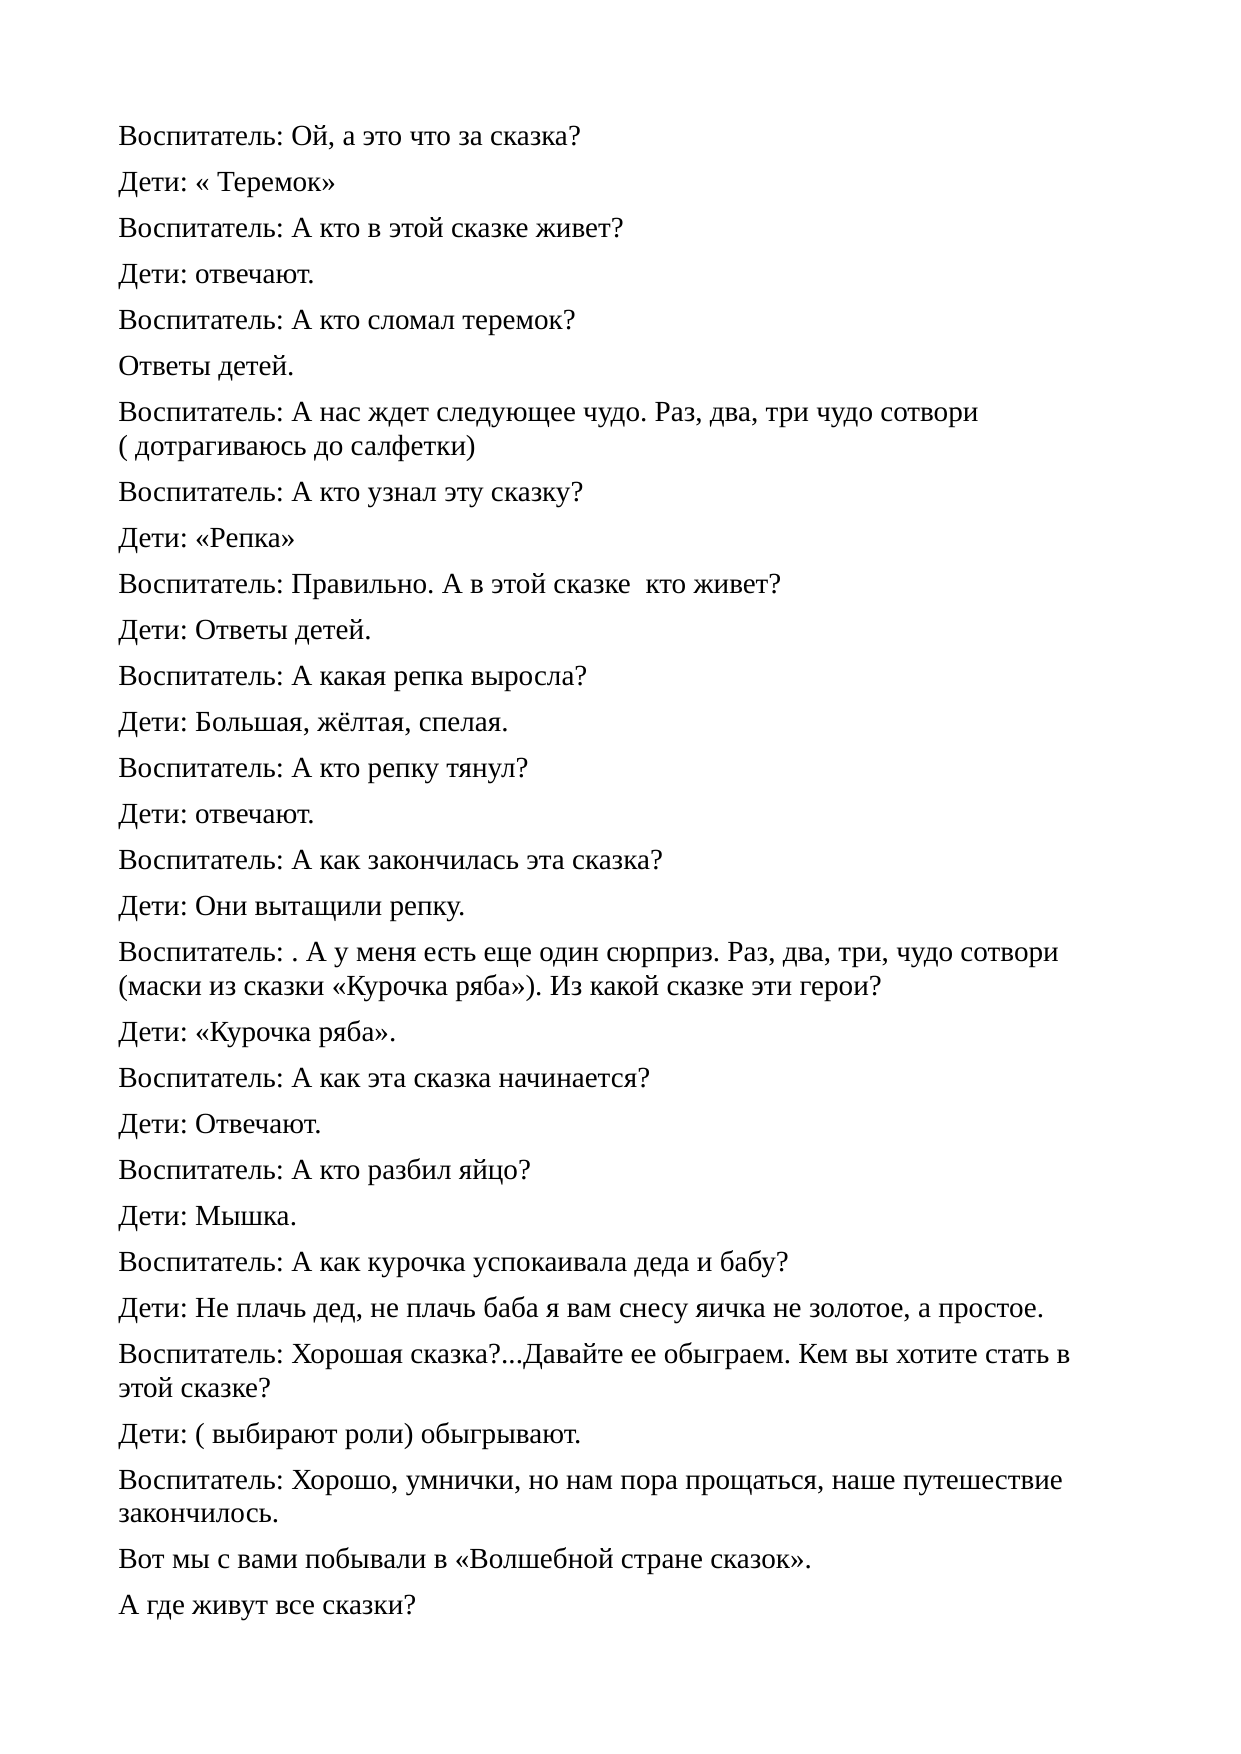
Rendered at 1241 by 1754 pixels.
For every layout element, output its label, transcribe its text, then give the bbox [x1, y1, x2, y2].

text Вот мы с вами побывали в «Волшебной стране сказок». [118, 1541, 1122, 1575]
text Воспитатель: А кто репку тянул? [118, 750, 1122, 784]
text Воспитатель: А кто в этой сказке живет? [118, 210, 1122, 244]
text Дети: отвечают. [118, 256, 1122, 290]
text Воспитатель: Ой, а это что за сказка? [118, 118, 1122, 152]
text Дети: Они вытащили репку. [118, 888, 1122, 922]
text Воспитатель: А как эта сказка начинается? [118, 1060, 1122, 1093]
text Воспитатель: Хорошая сказка?...Давайте ее обыграем. Кем вы хотите стать в этой сказке? [118, 1336, 1122, 1403]
text Дети: «Репка» [118, 520, 1122, 553]
text Воспитатель: А кто разбил яйцо? [118, 1152, 1122, 1186]
text Воспитатель: Хорошо, умнички, но нам пора прощаться, наше путешествие закончилось. [118, 1462, 1122, 1529]
text Воспитатель: А нас ждет следующее чудо. Раз, два, три чудо сотвори ( дотрагиваюсь до салфетки) [118, 394, 1122, 461]
text Дети: « Теремок» [118, 164, 1122, 198]
text Воспитатель: А кто узнал эту сказку? [118, 474, 1122, 507]
text Дети: Не плачь дед, не плачь баба я вам снесу яичка не золотое, а простое. [118, 1290, 1122, 1324]
text Дети: Ответы детей. [118, 612, 1122, 646]
text Дети: Отвечают. [118, 1106, 1122, 1139]
text Дети: «Курочка ряба». [118, 1014, 1122, 1047]
text Дети: ( выбирают роли) обыгрывают. [118, 1416, 1122, 1449]
text Дети: отвечают. [118, 796, 1122, 830]
text Воспитатель: А какая репка выросла? [118, 658, 1122, 692]
text Дети: Мышка. [118, 1198, 1122, 1232]
text Воспитатель: А как курочка успокаивала деда и бабу? [118, 1244, 1122, 1278]
text Воспитатель: Правильно. А в этой сказке кто живет? [118, 566, 1122, 599]
text Воспитатель: . А у меня есть еще один сюрприз. Раз, два, три, чудо сотвори (маски из сказки «Курочка ряба»). Из какой сказке эти герои? [118, 934, 1122, 1001]
text Воспитатель: А кто сломал теремок? [118, 302, 1122, 336]
text Воспитатель: А как закончилась эта сказка? [118, 842, 1122, 876]
text А где живут все сказки? [118, 1587, 1122, 1621]
text Дети: Большая, жёлтая, спелая. [118, 704, 1122, 738]
text Ответы детей. [118, 348, 1122, 382]
